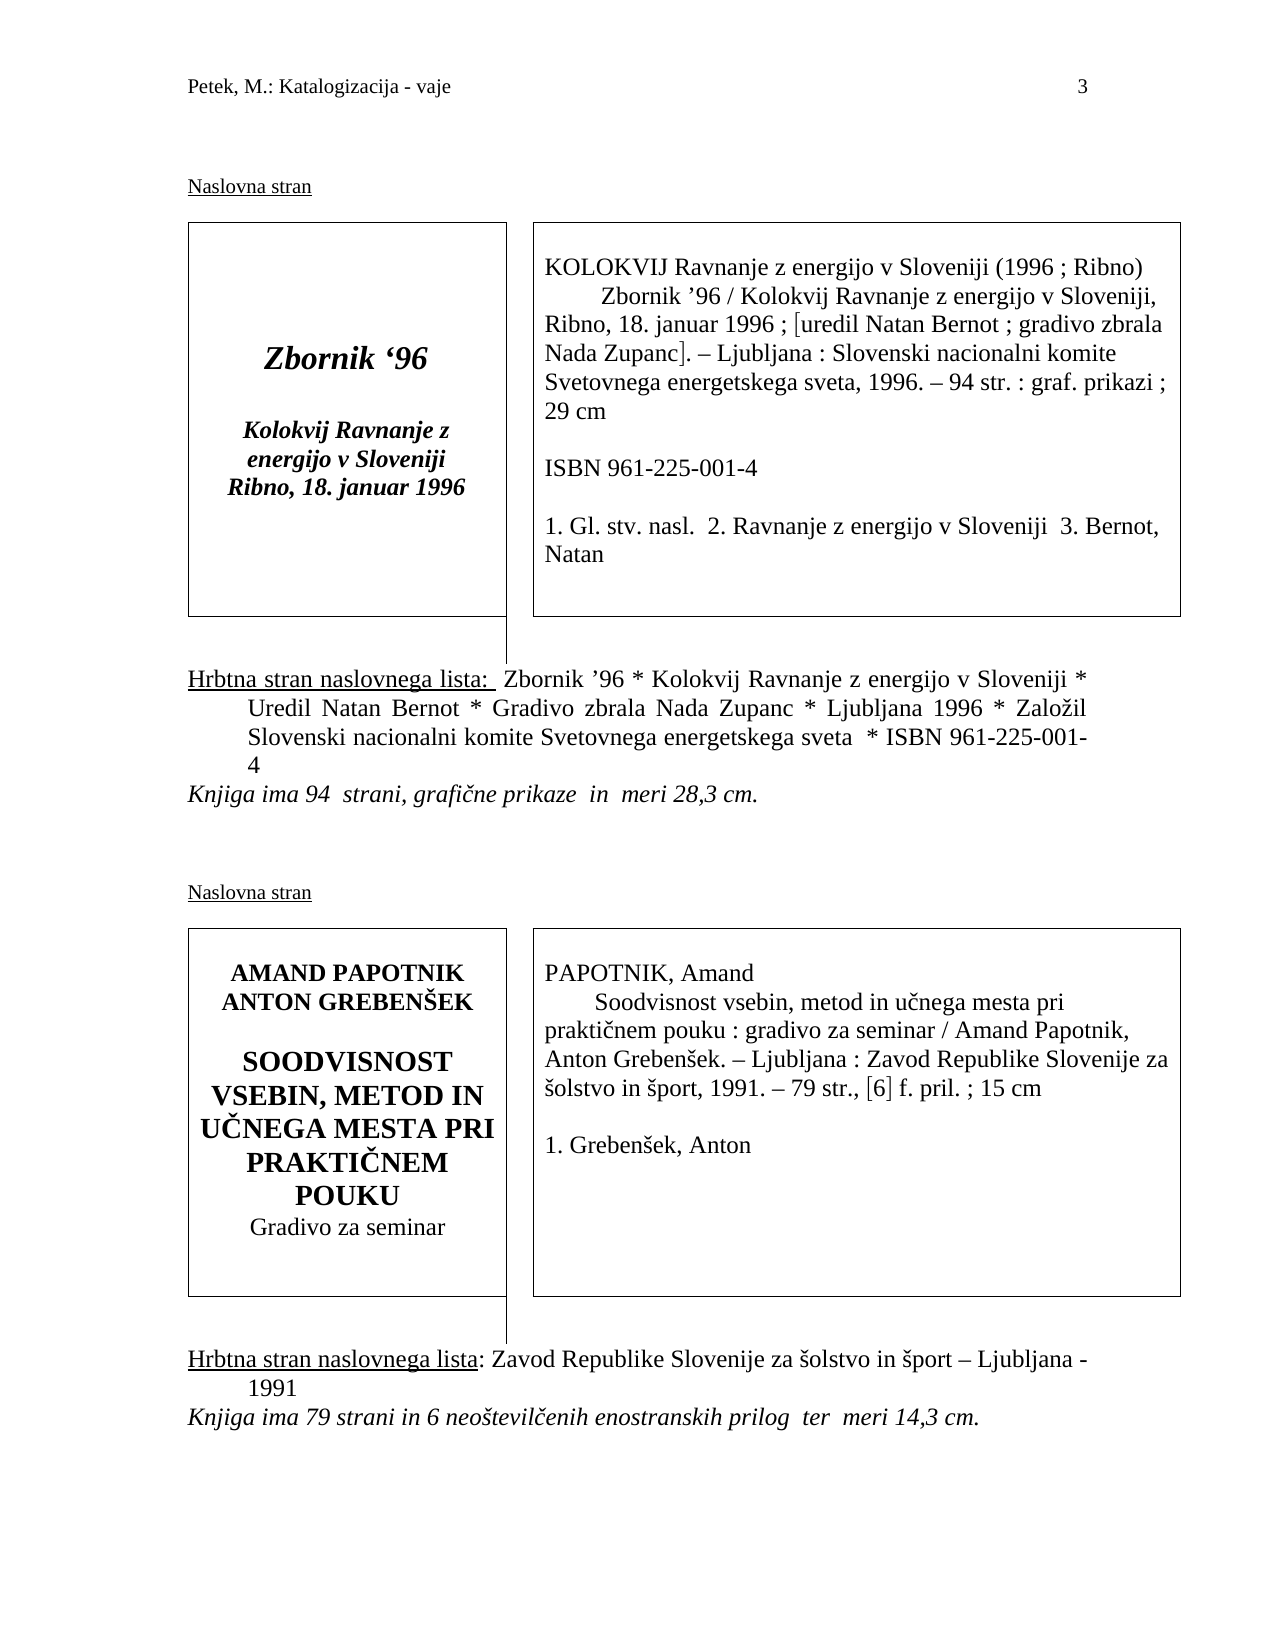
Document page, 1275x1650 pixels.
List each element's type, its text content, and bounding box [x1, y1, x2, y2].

table_header Zbornik ‘96 Kolokvij Ravnanje z energijo v Sloveniji Ribno, 18. januar 1996 [189, 223, 506, 616]
table_header [507, 928, 533, 1344]
table_header PAPOTNIK, Amand Soodvisnost vsebin, metod in učnega mesta pri praktičnem pouku : gradivo za seminar / Amand Papotnik, Anton Grebenšek. – Ljubljana : Zavod Republike Slovenije za šolstvo in šport, 1991. – 79 str., 6 f. pril. ; 15 cm 1. Grebenšek, Anton [534, 929, 1180, 1296]
table_header KOLOKVIJ Ravnanje z energijo v Sloveniji (1996 ; Ribno) Zbornik ’96 / Kolokvij Ravnanje z energijo v Sloveniji, Ribno, 18. januar 1996 ; uredil Natan Bernot ; gradivo zbrala Nada Zupanc. – Ljubljana : Slovenski nacionalni komite Svetovnega energetskega sveta, 1996. – 94 str. : graf. prikazi ; 29 cm ISBN 961-225-001-4 1. Gl. stv. nasl. 2. Ravnanje z energijo v Sloveniji 3. Bernot, Natan [534, 223, 1180, 616]
table_cell [533, 1297, 1181, 1344]
subtitle Hrbtna stran naslovnega lista: Zbornik ’96 * Kolokvij Ravnanje z energijo v Sloveniji * Uredil Natan Bernot * Gradivo zbrala Nada Zupanc * Ljubljana 1996 * Založil Slovenski nacionalni komite Svetovnega energetskega sveta * ISBN 961-225-001-4 [187, 664, 1088, 779]
table_cell [533, 617, 1181, 664]
subtitle Knjiga ima 94 strani, grafične prikaze in meri 28,3 cm. [187, 779, 1088, 808]
table_header AMAND PAPOTNIK ANTON GREBENŠEK SOODVISNOST VSEBIN, METOD IN UČNEGA MESTA PRI PRAKTIČNEM POUKU Gradivo za seminar [189, 929, 506, 1296]
text Naslovna stran [187, 174, 1088, 198]
subtitle Hrbtna stran naslovnega lista: Zavod Republike Slovenije za šolstvo in šport – Ljubljana - 1991 [187, 1344, 1088, 1402]
subtitle Knjiga ima 79 strani in 6 neoštevilčenih enostranskih prilog ter meri 14,3 cm. [187, 1402, 1088, 1431]
text Naslovna stran [187, 880, 1088, 904]
table_cell [189, 617, 506, 664]
table_header [507, 222, 533, 664]
table_cell [189, 1297, 506, 1344]
